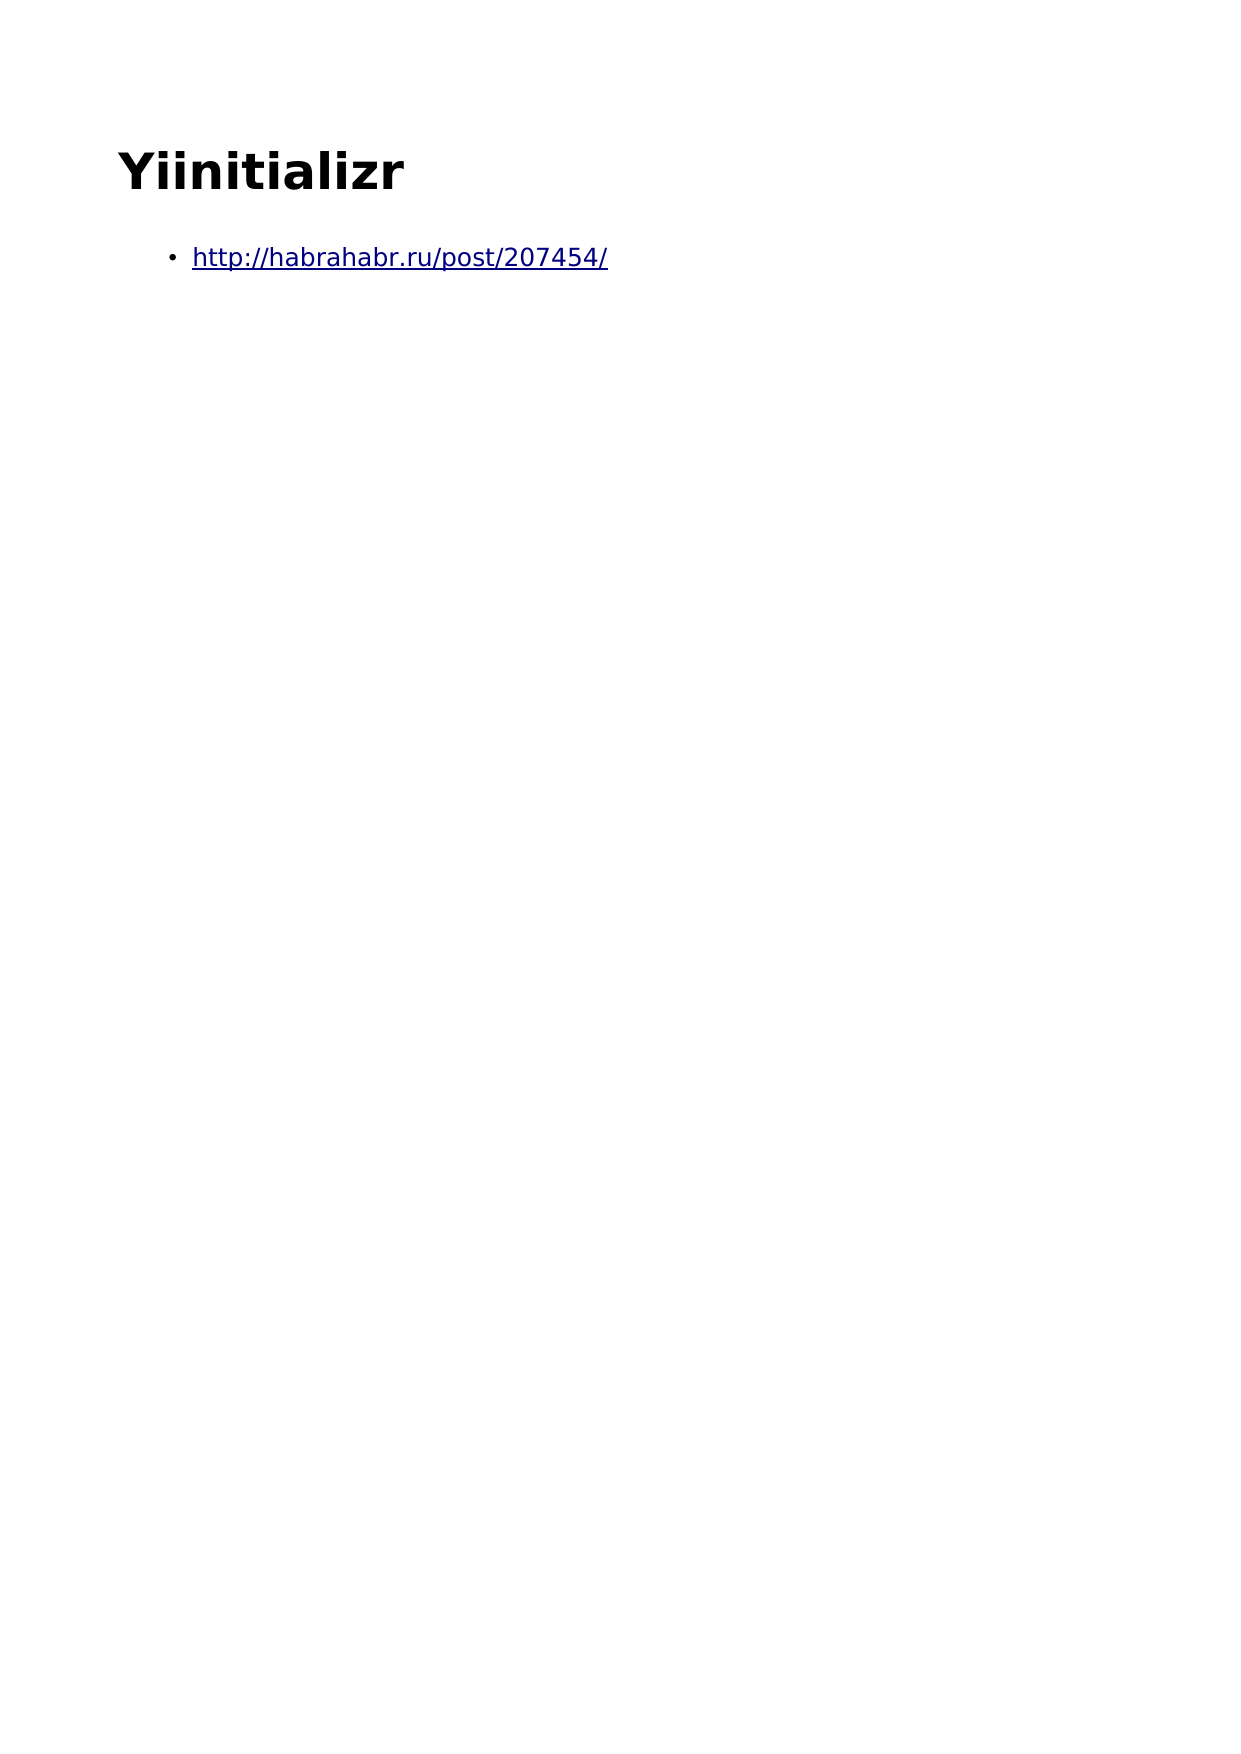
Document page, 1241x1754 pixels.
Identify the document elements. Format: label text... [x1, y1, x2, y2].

subtitle Yiinitializr [118, 143, 1122, 201]
list http://habrahabr.ru/post/207454/ [177, 243, 1122, 272]
